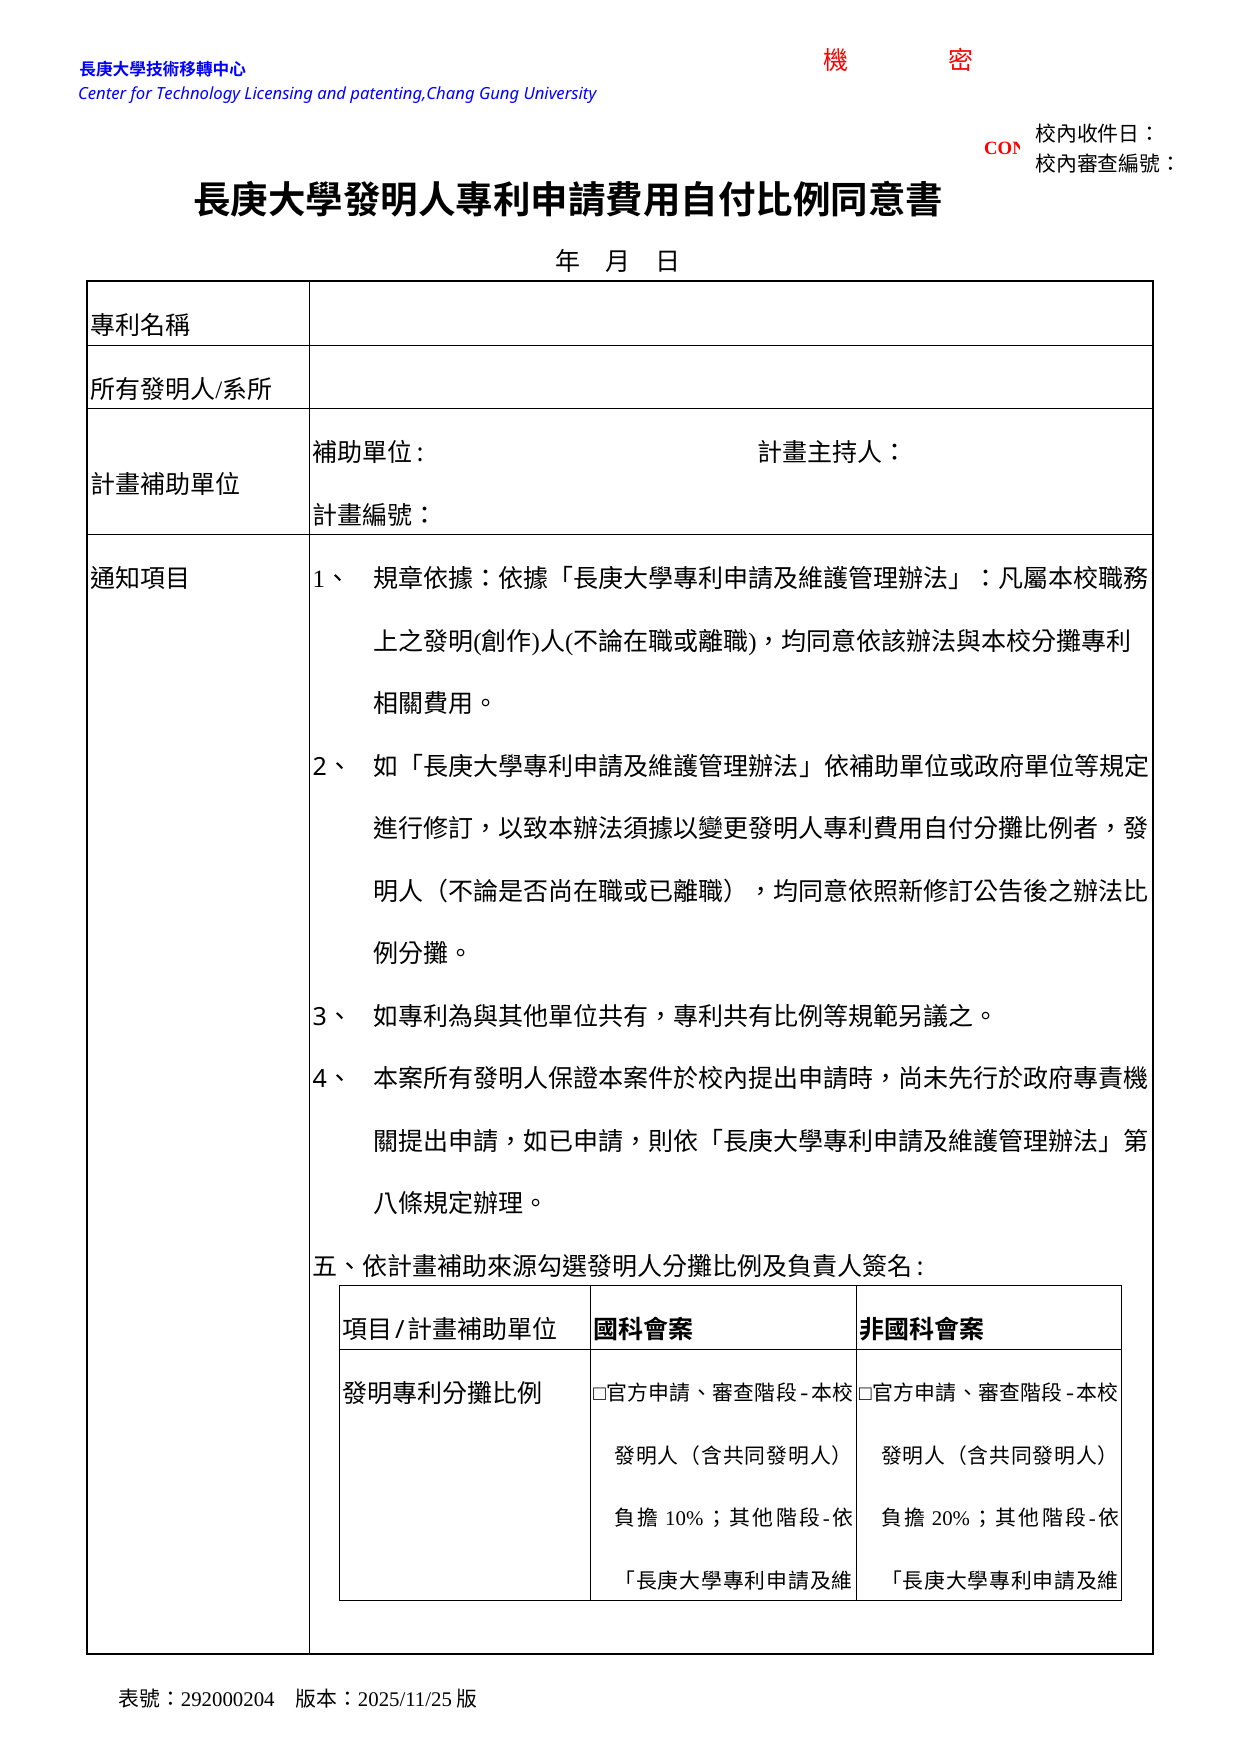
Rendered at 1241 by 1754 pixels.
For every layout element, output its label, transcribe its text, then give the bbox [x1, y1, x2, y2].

table_header [310, 282, 1152, 345]
text 校內審查編號： [1035, 147, 1225, 178]
table_cell 所有發明人/系所 [88, 346, 309, 408]
table_header 國科會案 [591, 1286, 856, 1349]
table_cell 補助單位: 計畫主持人： 計畫編號： [310, 409, 1152, 534]
table_cell 通知項目 [88, 535, 309, 1653]
table_cell □官方申請、審查階段-本校發明人（含共同發明人）負擔10%；其他階段-依「長庚大學專利申請及維護管理辦法」規定分攤之。 [591, 1350, 856, 1600]
text 長庚大學發明人專利申請費用自付比例同意書 [118, 155, 1122, 218]
table_cell 發明專利分攤比例 [340, 1350, 590, 1600]
table_cell 規章依據：依據「長庚大學專利申請及維護管理辦法」：凡屬本校職務上之發明(創作)人(不論在職或離職)，均同意依該辦法與本校分攤專利相關費用。 如「長庚大學專利申請及維護管理辦法」依補助單位或政府單位等規定進行修訂，以致本辦法須據以變更發明人專利費用自付分攤比例者，發明人（不論是否尚在職或已離職），均同意依照新修訂公告後之辦法比例分攤。 如專利為與其他單位共有，專利共有比例等規範另議之。 本案所有發明人保證本案件於校內提出申請時，尚未先行於政府專責機關提出申請，如已申請，則依「長庚大學專利申請及維護管理辦法」第八條規定辦理。 五、依計畫補助來源勾選發明人分攤比例及負責人簽名: 填畢，請將此申請書及檢附文件，乙式一份，交給技合處技術移轉中心，謝謝！ [310, 535, 1152, 1653]
table_cell 計畫補助單位 [88, 409, 309, 534]
table_cell □官方申請、審查階段-本校發明人（含共同發明人）負擔20%；其他階段-依「長庚大學專利申請及維護管理辦法」規定分攤之。 [857, 1350, 1121, 1600]
table_header 專利名稱 [88, 282, 309, 345]
table_header 非國科會案 [857, 1286, 1121, 1349]
table_cell [310, 346, 1152, 408]
text 年 月 日 [118, 218, 1122, 280]
table_header 項目/計畫補助單位 [340, 1286, 590, 1349]
text 校內收件日： [1035, 117, 1173, 147]
